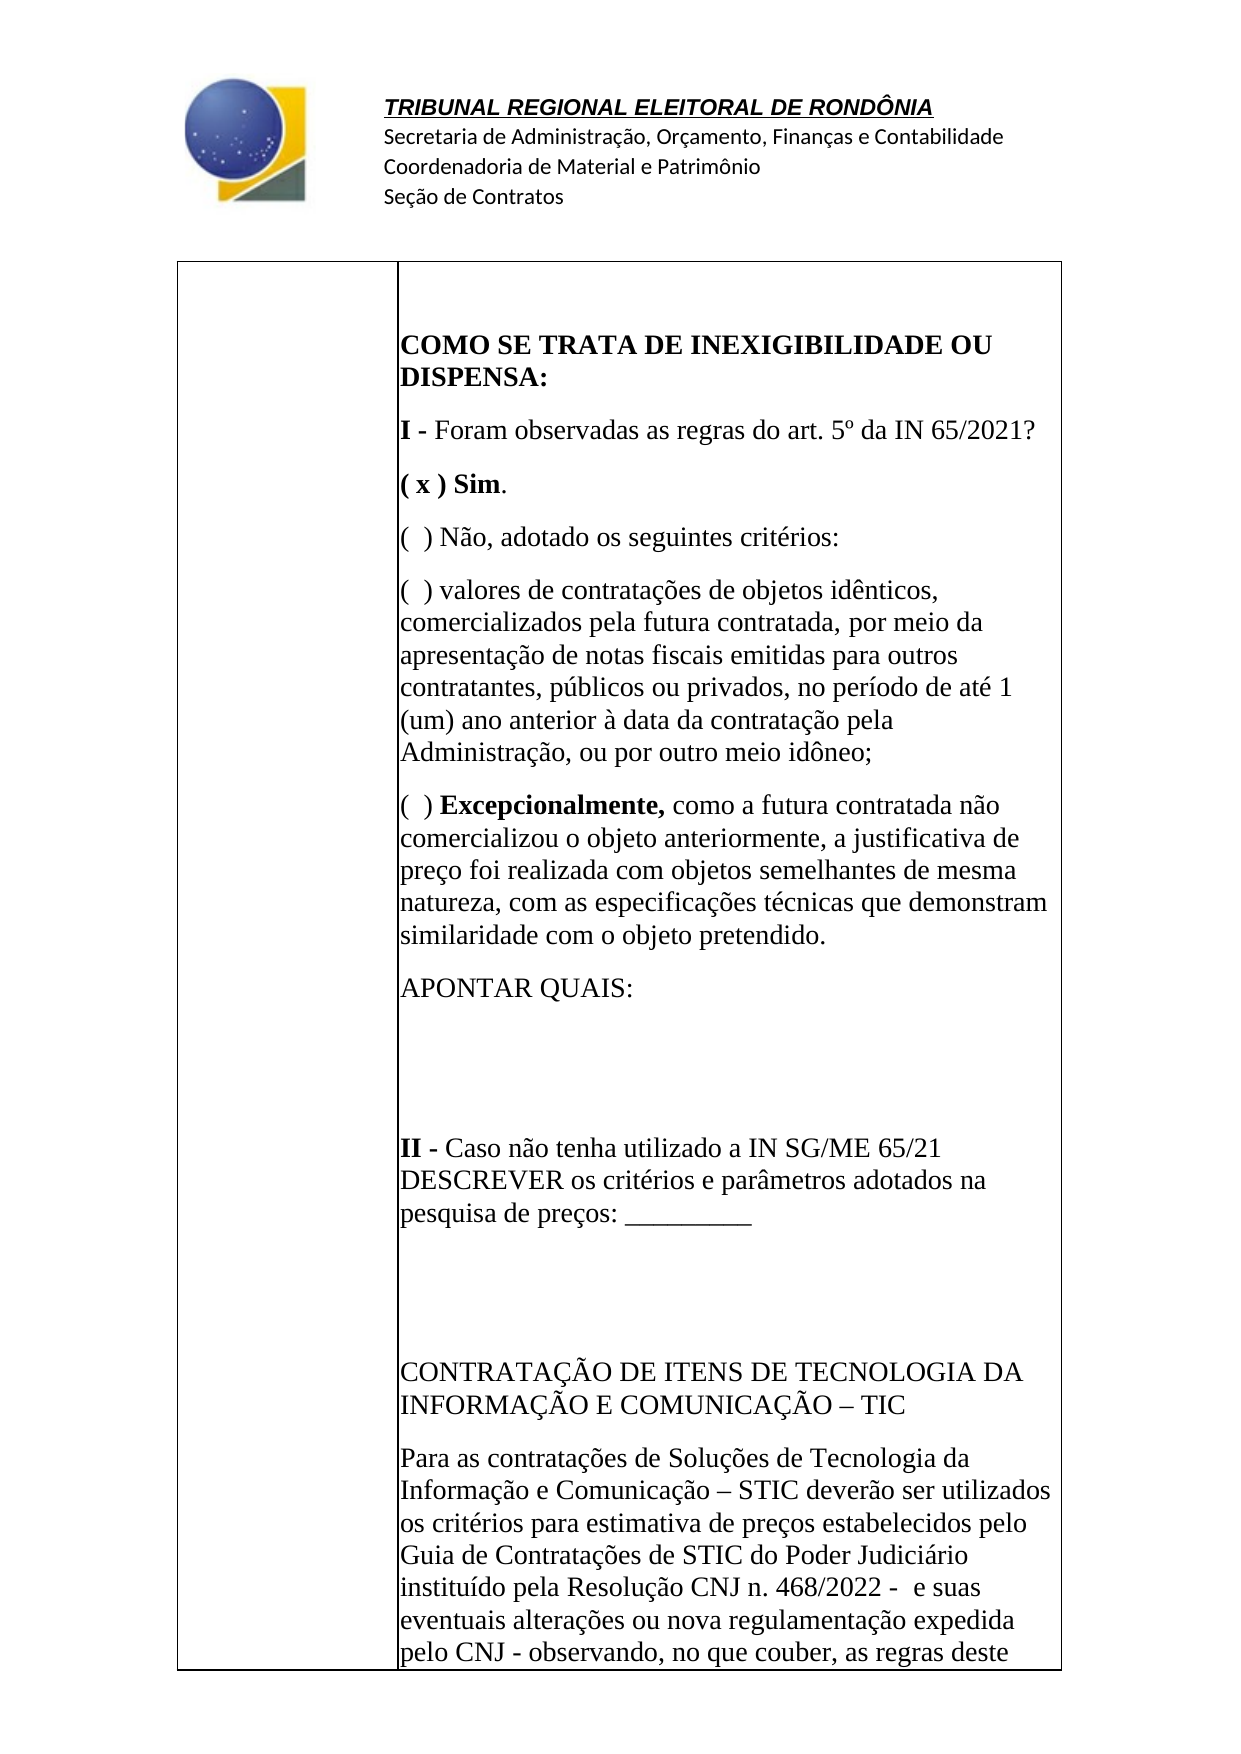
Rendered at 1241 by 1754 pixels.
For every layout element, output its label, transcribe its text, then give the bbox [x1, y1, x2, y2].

table_cell [178, 262, 397, 1669]
table_cell COMO SE TRATA DE INEXIGIBILIDADE OU DISPENSA: I - Foram observadas as regras do art. 5º da IN 65/2021? ( x ) Sim. ( ) Não, adotado os seguintes critérios: ( ) valores de contratações de objetos idênticos, comercializados pela futura contratada, por meio da apresentação de notas fiscais emitidas para outros contratantes, públicos ou privados, no período de até 1 (um) ano anterior à data da contratação pela Administração, ou por outro meio idôneo; ( ) Excepcionalmente, como a futura contratada não comercializou o objeto anteriormente, a justificativa de preço foi realizada com objetos semelhantes de mesma natureza, com as especificações técnicas que demonstram similaridade com o objeto pretendido. APONTAR QUAIS: II - Caso não tenha utilizado a IN SG/ME 65/21 DESCREVER os critérios e parâmetros adotados na pesquisa de preços: _________ CONTRATAÇÃO DE ITENS DE TECNOLOGIA DA INFORMAÇÃO E COMUNICAÇÃO – TIC Para as contratações de Soluções de Tecnologia da Informação e Comunicação – STIC deverão ser utilizados os critérios para estimativa de preços estabelecidos pelo Guia de Contratações de STIC do Poder Judiciário instituído pela Resolução CNJ n. 468/2022 - e suas eventuais alterações ou nova regulamentação expedida pelo CNJ - observando, no que couber, as regras deste [399, 262, 1061, 1669]
